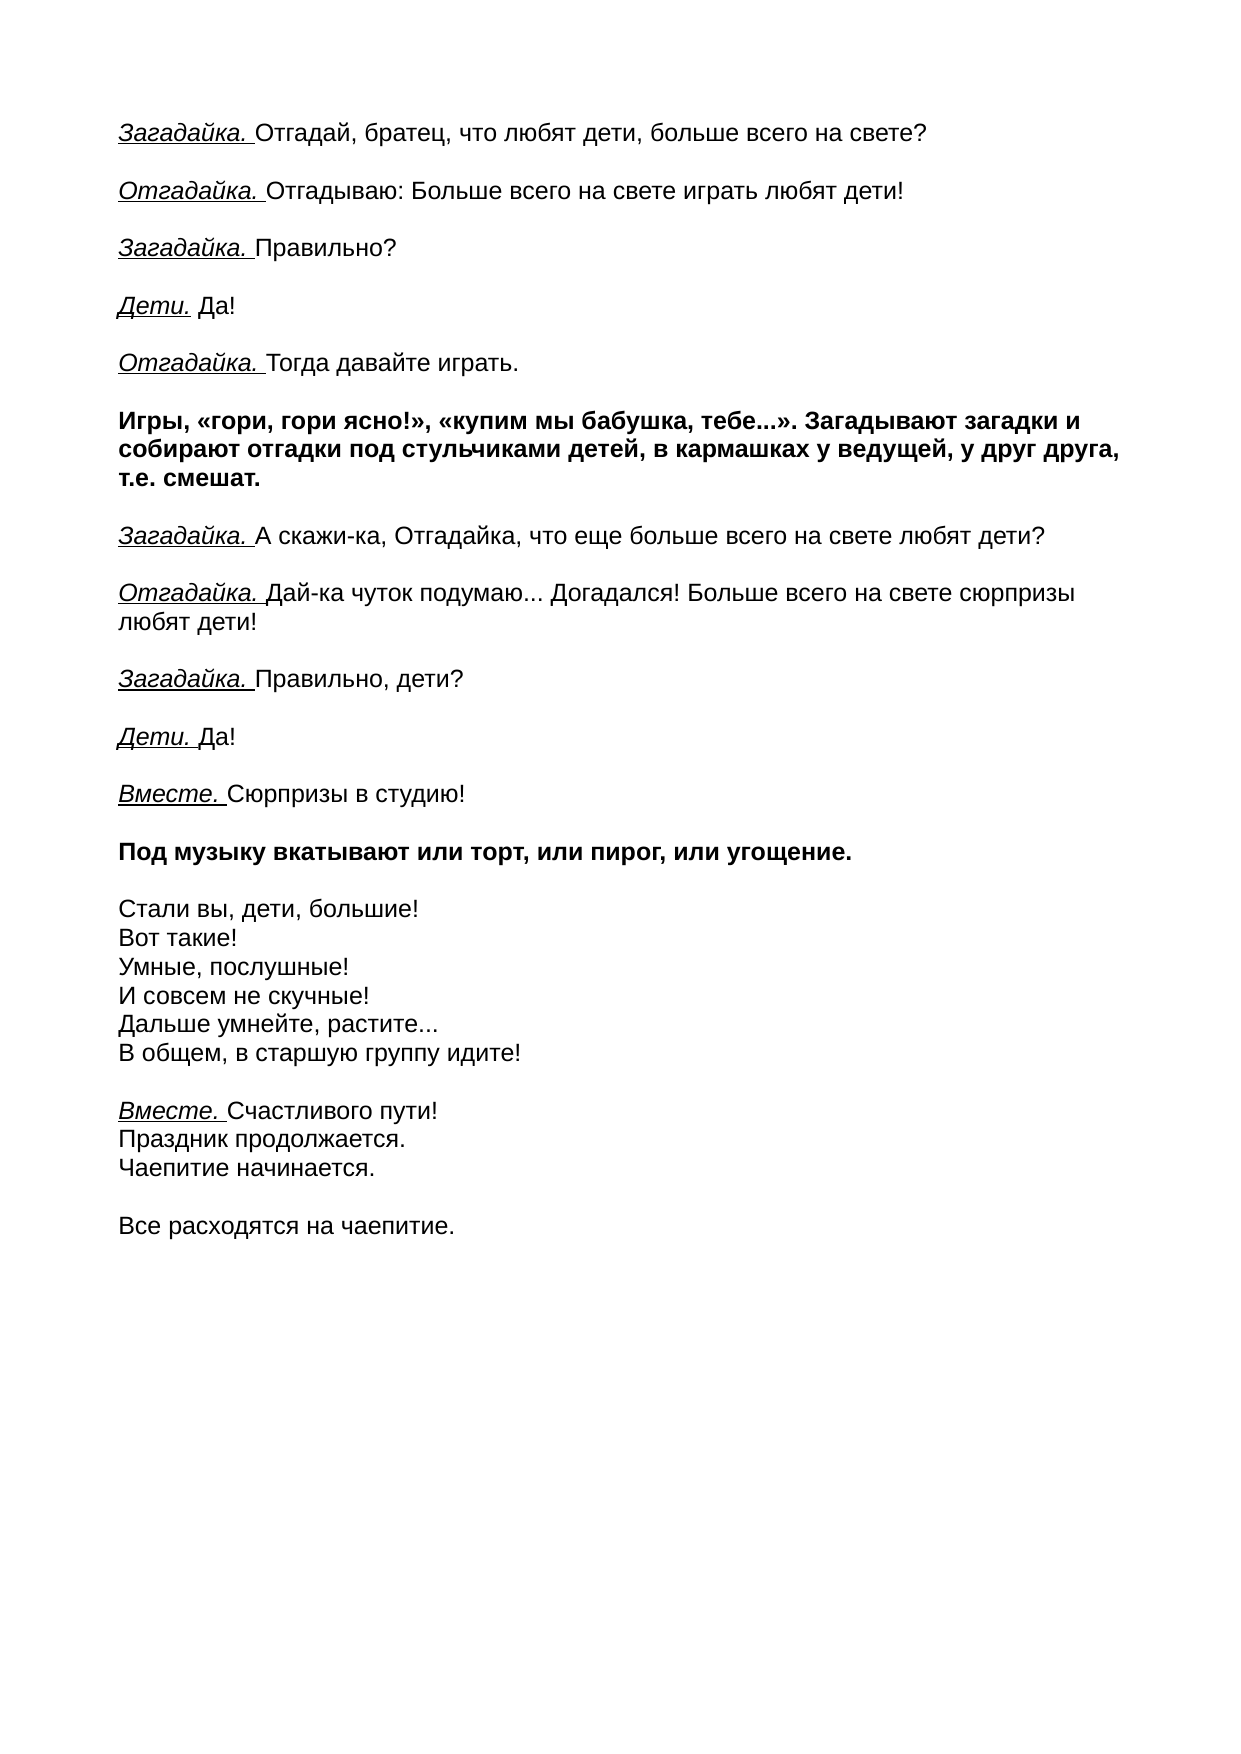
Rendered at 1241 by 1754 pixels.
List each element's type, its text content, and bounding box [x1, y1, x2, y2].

text И совсем не скучные! [118, 981, 1122, 1009]
text Под музыку вкатывают или торт, или пирог, или угощение. [118, 837, 1122, 866]
text Чаепитие начинается. [118, 1153, 1122, 1182]
text Все расходятся на чаепитие. [118, 1211, 1122, 1239]
text Отгадайка. Тогда давайте играть. [118, 348, 1122, 377]
text Дети. Да! [118, 291, 1122, 319]
text Дети. Да! [118, 722, 1122, 751]
text Дальше умнейте, растите... [118, 1009, 1122, 1038]
text Отгадайка. Дай-ка чуток подумаю... Догадался! Больше всего на свете сюрпризы любят дети! [118, 578, 1122, 636]
text Вместе. Счастливого пути! [118, 1096, 1122, 1124]
text Стали вы, дети, большие! [118, 894, 1122, 923]
text Загадайка. Отгадай, братец, что любят дети, больше всего на свете? [118, 118, 1122, 147]
text Умные, послушные! [118, 952, 1122, 981]
text Праздник продолжается. [118, 1124, 1122, 1153]
text Загадайка. Правильно? [118, 233, 1122, 262]
text Вместе. Сюрпризы в студию! [118, 779, 1122, 808]
text Игры, «гори, гори ясно!», «купим мы бабушка, тебе...». Загадывают загадки и собирают отгадки под стульчиками детей, в кармашках у ведущей, у друг друга, т.е. смешат. [118, 406, 1122, 492]
text Вот такие! [118, 923, 1122, 952]
text В общем, в старшую группу идите! [118, 1038, 1122, 1067]
text Загадайка. Правильно, дети? [118, 664, 1122, 693]
text Отгадайка. Отгадываю: Больше всего на свете играть любят дети! [118, 176, 1122, 204]
text Загадайка. А скажи-ка, Отгадайка, что еще больше всего на свете любят дети? [118, 521, 1122, 549]
